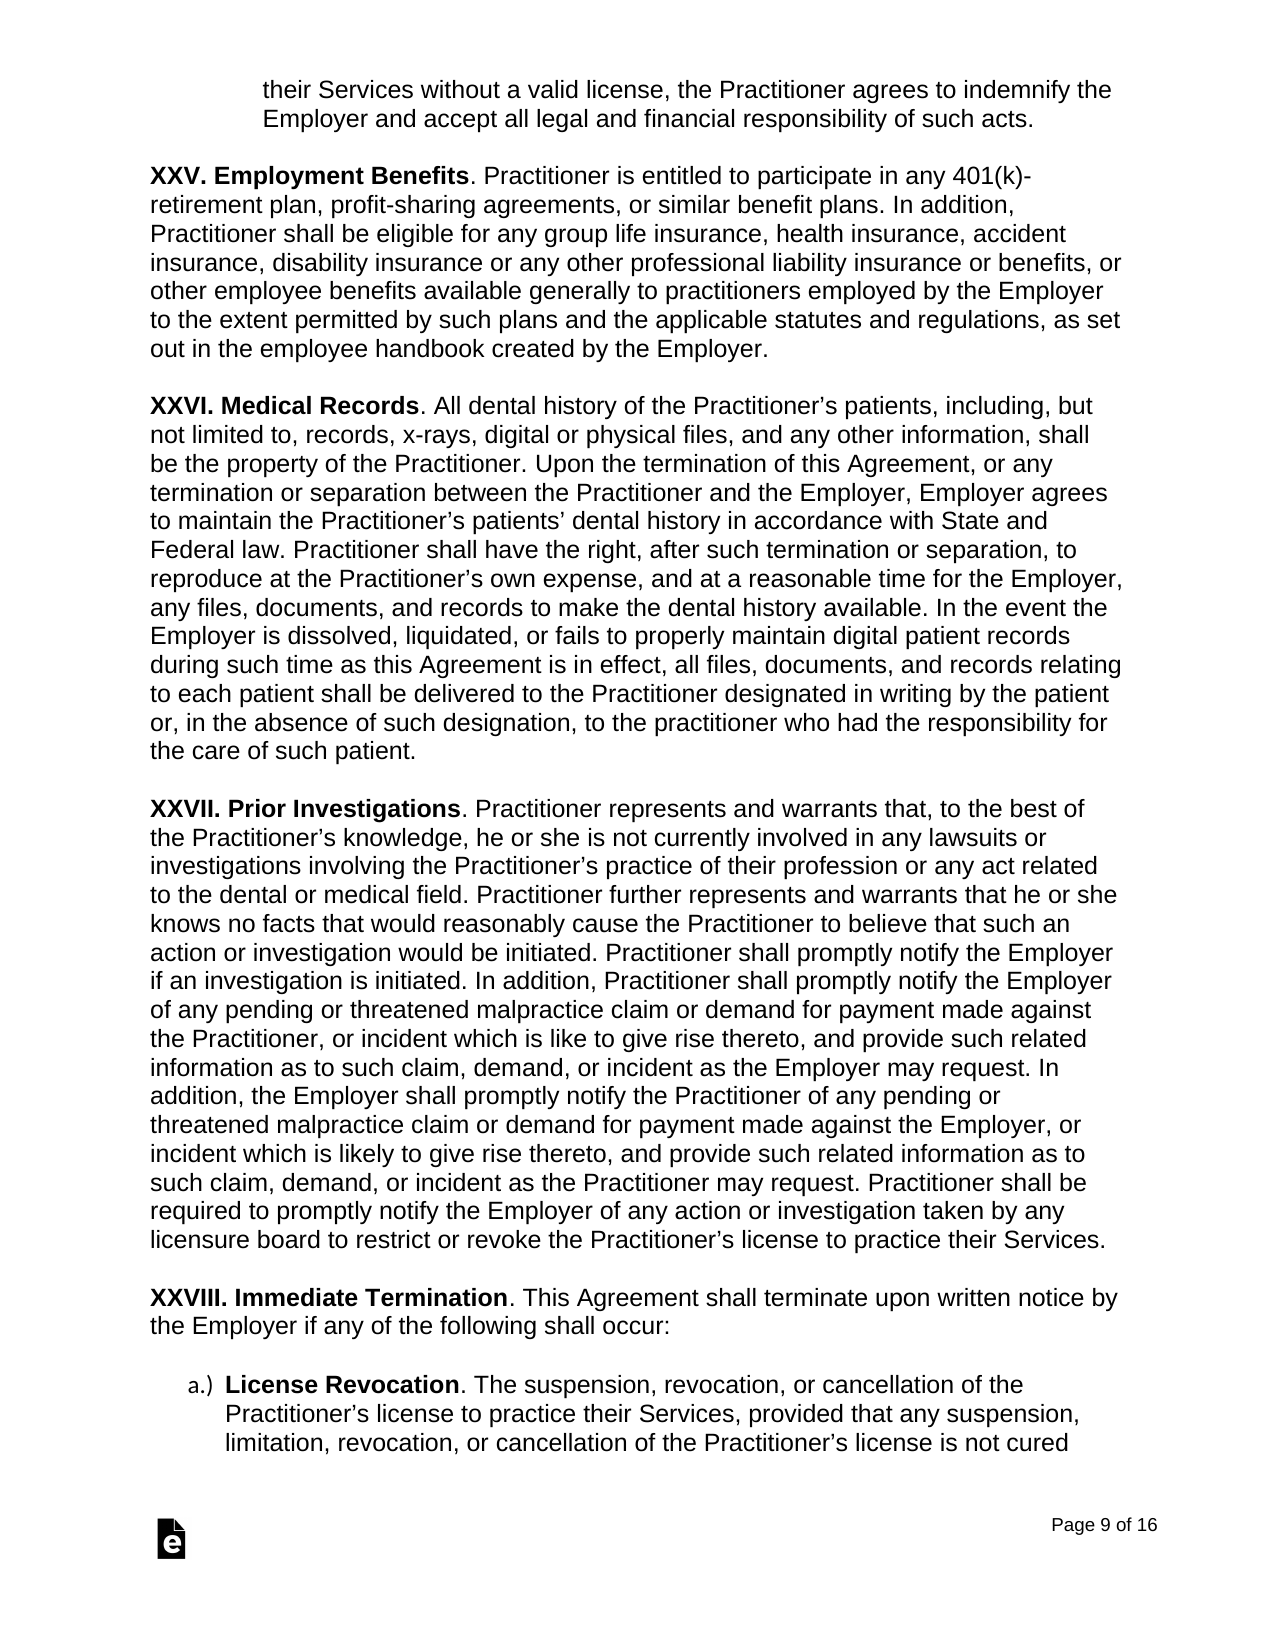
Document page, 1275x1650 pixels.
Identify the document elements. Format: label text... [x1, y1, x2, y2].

list License Revocation. The suspension, revocation, or cancellation of the Practitioner’s license to practice their Services, provided that any suspension, limitation, revocation, or cancellation of the Practitioner’s license is not cured [187, 1369, 1125, 1457]
text XXV. Employment Benefits. Practitioner is entitled to participate in any 401(k)-retirement plan, profit-sharing agreements, or similar benefit plans. In addition, Practitioner shall be eligible for any group life insurance, health insurance, accident insurance, disability insurance or any other professional liability insurance or benefits, or other employee benefits available generally to practitioners employed by the Employer to the extent permitted by such plans and the applicable statutes and regulations, as set out in the employee handbook created by the Employer. [150, 161, 1125, 362]
text XXVI. Medical Records. All dental history of the Practitioner’s patients, including, but not limited to, records, x-rays, digital or physical files, and any other information, shall be the property of the Practitioner. Upon the termination of this Agreement, or any termination or separation between the Practitioner and the Employer, Employer agrees to maintain the Practitioner’s patients’ dental history in accordance with State and Federal law. Practitioner shall have the right, after such termination or separation, to reproduce at the Practitioner’s own expense, and at a reasonable time for the Employer, any files, documents, and records to make the dental history available. In the event the Employer is dissolved, liquidated, or fails to properly maintain digital patient records during such time as this Agreement is in effect, all files, documents, and records relating to each patient shall be delivered to the Practitioner designated in writing by the patient or, in the absence of such designation, to the practitioner who had the responsibility for the care of such patient. [150, 391, 1125, 765]
text XXVII. Prior Investigations. Practitioner represents and warrants that, to the best of the Practitioner’s knowledge, he or she is not currently involved in any lawsuits or investigations involving the Practitioner’s practice of their profession or any act related to the dental or medical field. Practitioner further represents and warrants that he or she knows no facts that would reasonably cause the Practitioner to believe that such an action or investigation would be initiated. Practitioner shall promptly notify the Employer if an investigation is initiated. In addition, Practitioner shall promptly notify the Employer of any pending or threatened malpractice claim or demand for payment made against the Practitioner, or incident which is like to give rise thereto, and provide such related information as to such claim, demand, or incident as the Employer may request. In addition, the Employer shall promptly notify the Practitioner of any pending or threatened malpractice claim or demand for payment made against the Employer, or incident which is likely to give rise thereto, and provide such related information as to such claim, demand, or incident as the Practitioner may request. Practitioner shall be required to promptly notify the Employer of any action or investigation taken by any licensure board to restrict or revoke the Practitioner’s license to practice their Services. [150, 794, 1125, 1254]
text XXVIII. Immediate Termination. This Agreement shall terminate upon written notice by the Employer if any of the following shall occur: [150, 1282, 1125, 1340]
list their Services without a valid license, the Practitioner agrees to indemnify the Employer and accept all legal and financial responsibility of such acts. [225, 75, 1125, 132]
